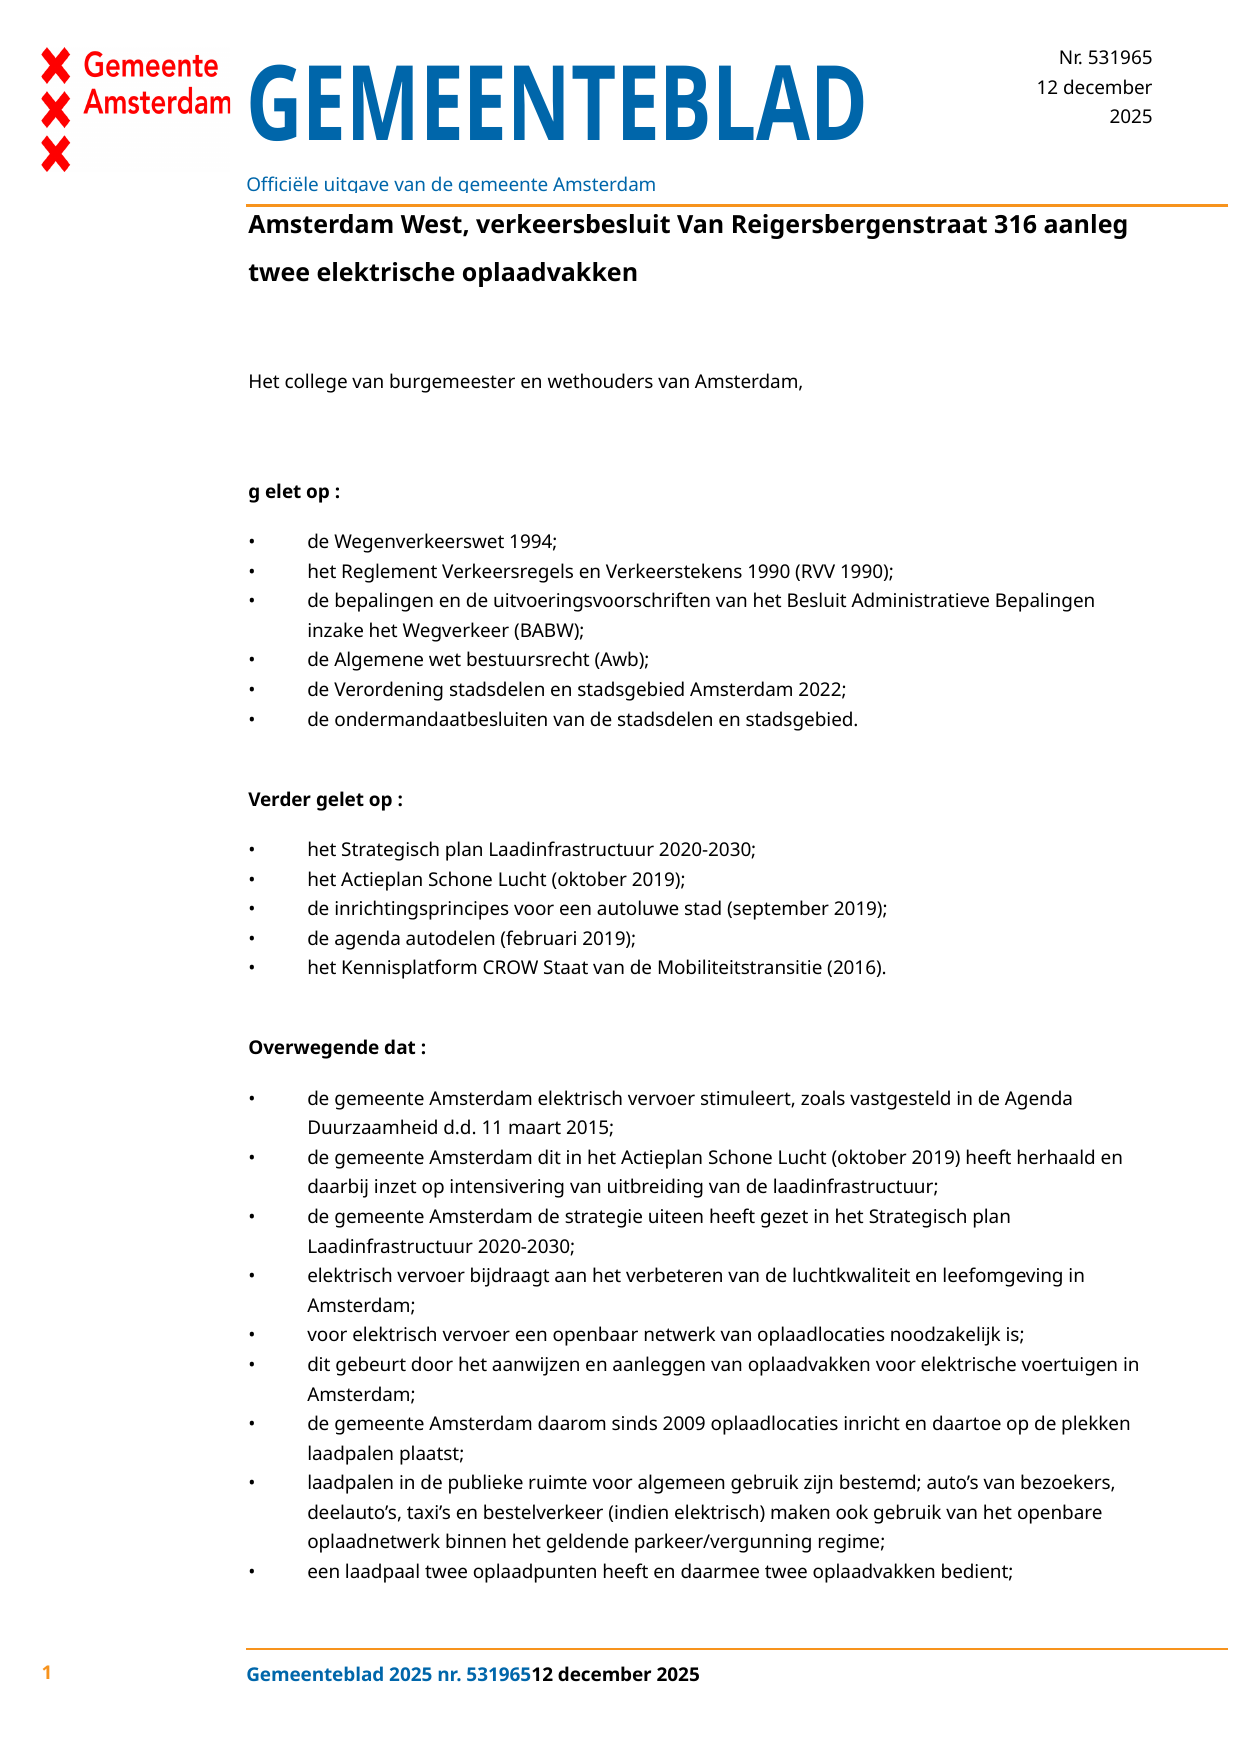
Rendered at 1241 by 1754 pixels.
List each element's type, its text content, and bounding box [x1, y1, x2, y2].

text g elet op : [248, 478, 1152, 503]
text Het college van burgemeester en wethouders van Amsterdam, [248, 368, 1152, 394]
list het Strategisch plan Laadinfrastructuur 2020-2030; [248, 836, 1152, 862]
list elektrisch vervoer bijdraagt aan het verbeteren van de luchtkwaliteit en leefomgeving in Amsterdam; [248, 1262, 1152, 1318]
list de inrichtingsprincipes voor een autoluwe stad (september 2019); [248, 895, 1152, 921]
list de gemeente Amsterdam elektrisch vervoer stimuleert, zoals vastgesteld in de Agenda Duurzaamheid d.d. 11 maart 2015; [248, 1085, 1152, 1140]
text Overwegende dat : [248, 1034, 1152, 1060]
list laadpalen in de publieke ruimte voor algemeen gebruik zijn bestemd; auto’s van bezoekers, deelauto’s, taxi’s en bestelverkeer (indien elektrisch) maken ook gebruik van het openbare oplaadnetwerk binnen het geldende parkeer/vergunning regime; [248, 1469, 1152, 1554]
list het Actieplan Schone Lucht (oktober 2019); [248, 866, 1152, 891]
text Verder gelet op : [248, 786, 1152, 811]
list de ondermandaatbesluiten van de stadsdelen en stadsgebied. [248, 706, 1152, 731]
list dit gebeurt door het aanwijzen en aanleggen van oplaadvakken voor elektrische voertuigen in Amsterdam; [248, 1351, 1152, 1406]
list de gemeente Amsterdam dit in het Actieplan Schone Lucht (oktober 2019) heeft herhaald en daarbij inzet op intensivering van uitbreiding van de laadinfrastructuur; [248, 1144, 1152, 1199]
list de gemeente Amsterdam de strategie uiteen heeft gezet in het Strategisch plan Laadinfrastructuur 2020-2030; [248, 1203, 1152, 1258]
list de Verordening stadsdelen en stadsgebied Amsterdam 2022; [248, 676, 1152, 702]
list de agenda autodelen (februari 2019); [248, 925, 1152, 951]
list de Algemene wet bestuursrecht (Awb); [248, 647, 1152, 672]
list een laadpaal twee oplaadpunten heeft en daarmee twee oplaadvakken bedient; [248, 1558, 1152, 1584]
list de Wegenverkeerswet 1994; [248, 528, 1152, 554]
text Amsterdam West, verkeersbesluit Van Reigersbergenstraat 316 aanleg twee elektrische oplaadvakken [248, 207, 1152, 288]
list de gemeente Amsterdam daarom sinds 2009 oplaadlocaties inricht en daartoe op de plekken laadpalen plaatst; [248, 1410, 1152, 1466]
list de bepalingen en de uitvoeringsvoorschriften van het Besluit Administratieve Bepalingen inzake het Wegverkeer (BABW); [248, 587, 1152, 643]
picture [41, 47, 231, 172]
list het Reglement Verkeersregels en Verkeerstekens 1990 (RVV 1990); [248, 558, 1152, 583]
list het Kennisplatform CROW Staat van de Mobiliteitstransitie (2016). [248, 954, 1152, 980]
list voor elektrisch vervoer een openbaar netwerk van oplaadlocaties noodzakelijk is; [248, 1322, 1152, 1347]
